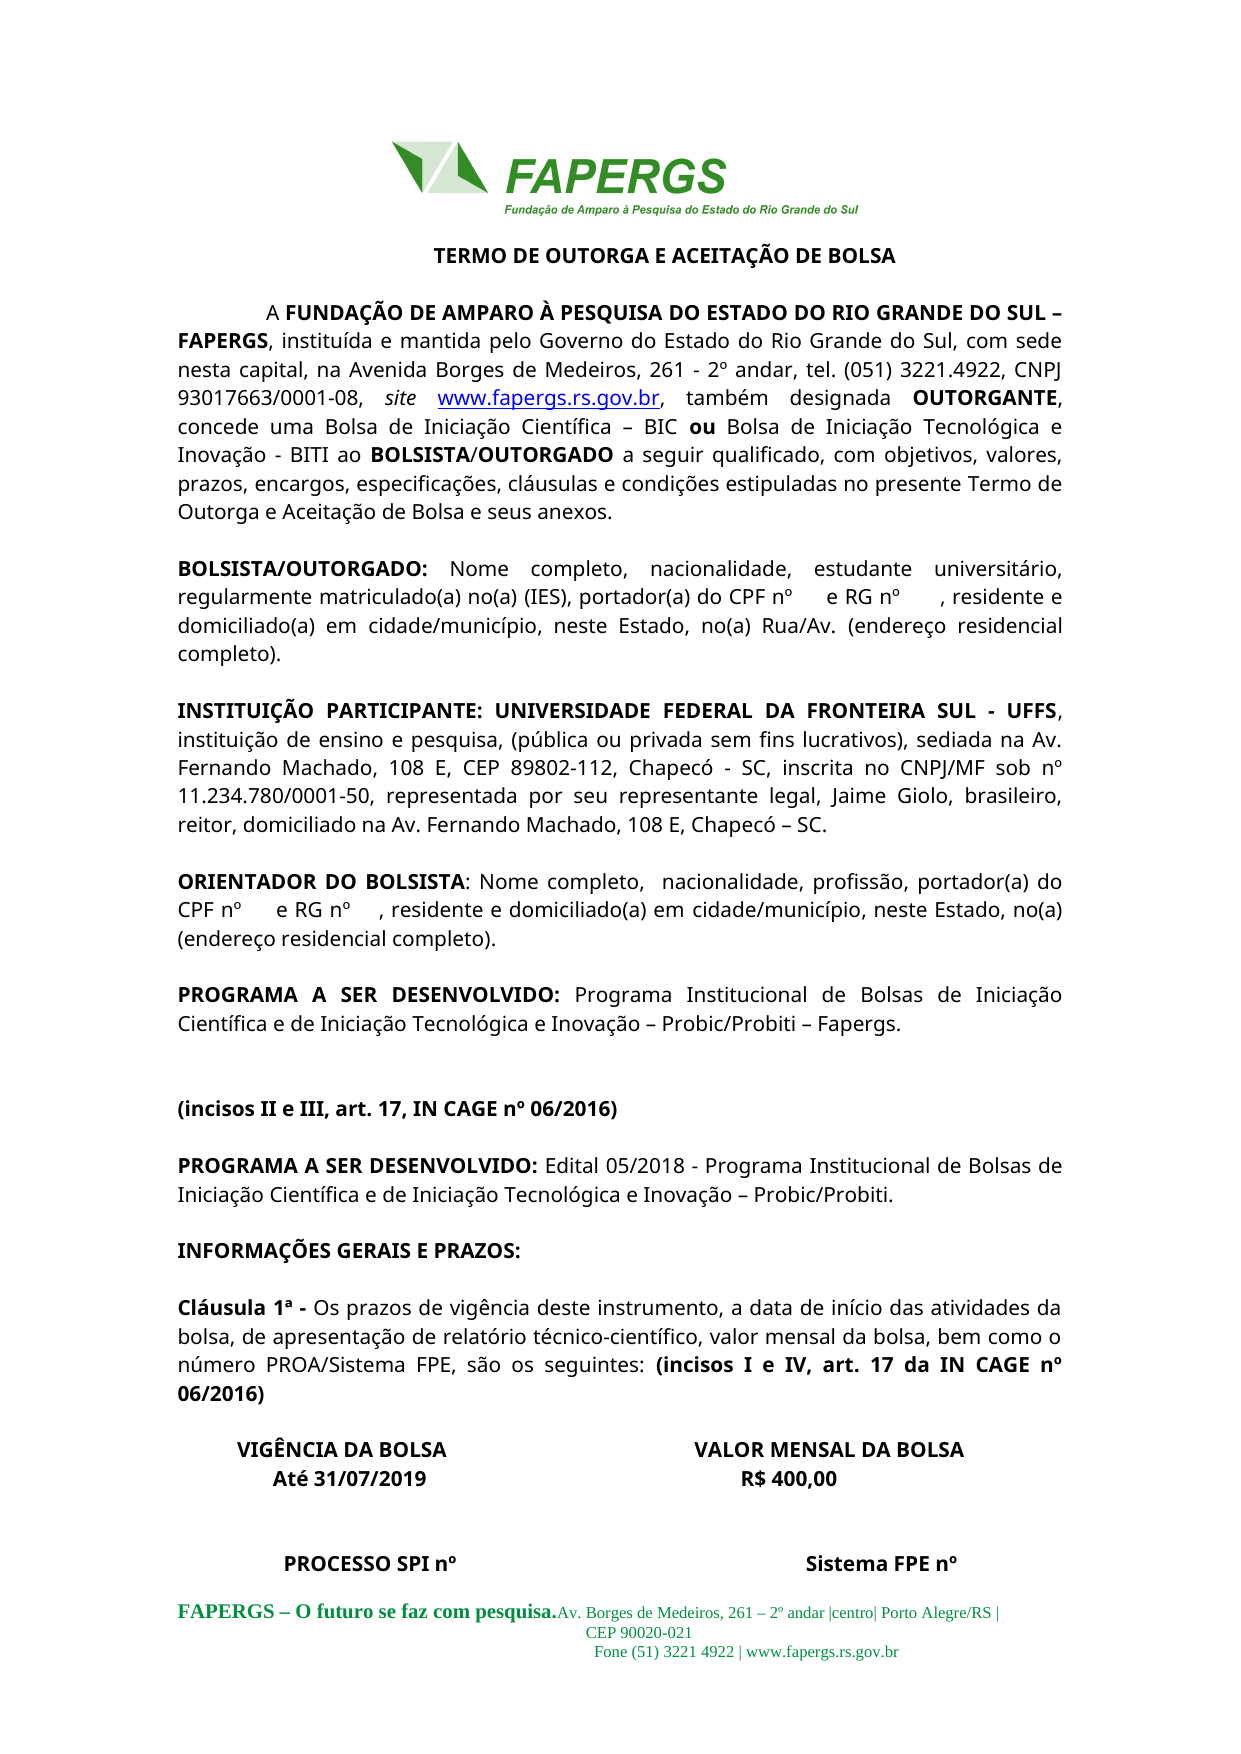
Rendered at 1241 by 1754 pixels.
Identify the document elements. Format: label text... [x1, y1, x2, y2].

subtitle VIGÊNCIA DA BOLSA VALOR MENSAL DA BOLSA [177, 1436, 1063, 1464]
text INFORMAÇÕES GERAIS E PRAZOS: [177, 1237, 1063, 1265]
text BOLSISTA/OUTORGADO: Nome completo, nacionalidade, estudante universitário, regularmente matriculado(a) no(a) (IES), portador(a) do CPF nº e RG nº , residente e domiciliado(a) em cidade/município, neste Estado, no(a) Rua/Av. (endereço residencial completo). [177, 554, 1063, 668]
text Cláusula 1ª - Os prazos de vigência deste instrumento, a data de início das atividades da bolsa, de apresentação de relatório técnico-científico, valor mensal da bolsa, bem como o número PROA/Sistema FPE, são os seguintes: (incisos I e IV, art. 17 da IN CAGE nº 06/2016) [177, 1293, 1063, 1407]
text INSTITUIÇÃO PARTICIPANTE: UNIVERSIDADE FEDERAL DA FRONTEIRA SUL - UFFS, instituição de ensino e pesquisa, (pública ou privada sem fins lucrativos), sediada na Av. Fernando Machado, 108 E, CEP 89802-112, Chapecó - SC, inscrita no CNPJ/MF sob nº 11.234.780/0001-50, representada por seu representante legal, Jaime Giolo, brasileiro, reitor, domiciliado na Av. Fernando Machado, 108 E, Chapecó – SC. [177, 696, 1063, 838]
text ORIENTADOR DO BOLSISTA: Nome completo, nacionalidade, profissão, portador(a) do CPF nº e RG nº , residente e domiciliado(a) em cidade/município, neste Estado, no(a) (endereço residencial completo). [177, 867, 1063, 952]
text (incisos II e III, art. 17, IN CAGE nº 06/2016) [177, 1094, 1063, 1123]
text Até 31/07/2019 R$ 400,00 [177, 1464, 1063, 1492]
title TERMO DE OUTORGA E ACEITAÇÃO DE BOLSA [177, 241, 1063, 270]
picture [354, 124, 889, 242]
text PROGRAMA A SER DESENVOLVIDO: Edital 05/2018 - Programa Institucional de Bolsas de Iniciação Científica e de Iniciação Tecnológica e Inovação – Probic/Probiti. [177, 1151, 1063, 1208]
text A FUNDAÇÃO DE AMPARO À PESQUISA DO ESTADO DO RIO GRANDE DO SUL – FAPERGS, instituída e mantida pelo Governo do Estado do Rio Grande do Sul, com sede nesta capital, na Avenida Borges de Medeiros, 261 - 2º andar, tel. (051) 3221.4922, CNPJ 93017663/0001-08, site www.fapergs.rs.gov.br, também designada OUTORGANTE, concede uma Bolsa de Iniciação Científica – BIC ou Bolsa de Iniciação Tecnológica e Inovação - BITI ao BOLSISTA/OUTORGADO a seguir qualificado, com objetivos, valores, prazos, encargos, especificações, cláusulas e condições estipuladas no presente Termo de Outorga e Aceitação de Bolsa e seus anexos. [177, 298, 1063, 526]
text PROGRAMA A SER DESENVOLVIDO: Programa Institucional de Bolsas de Iniciação Científica e de Iniciação Tecnológica e Inovação – Probic/Probiti – Fapergs. [177, 981, 1063, 1037]
text PROCESSO SPI nº Sistema FPE nº [177, 1549, 1063, 1578]
